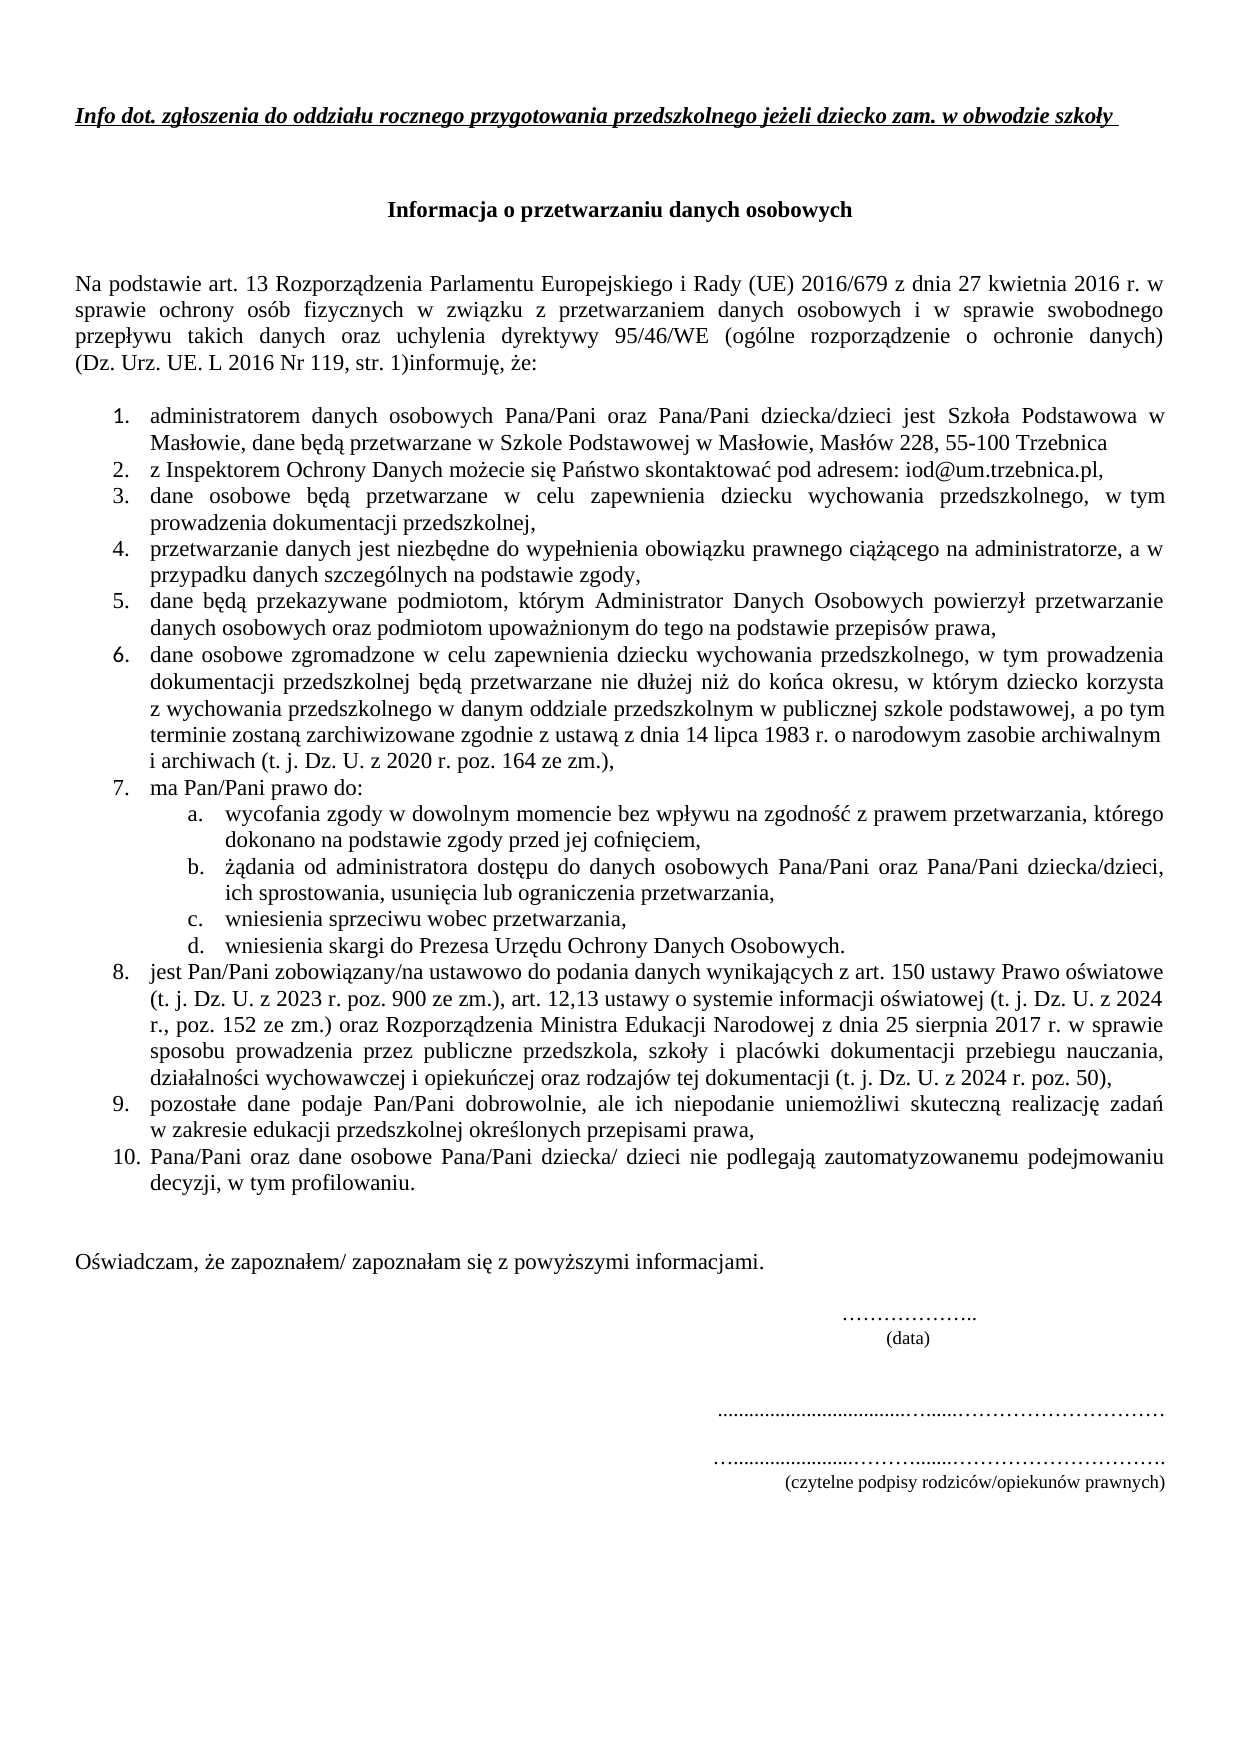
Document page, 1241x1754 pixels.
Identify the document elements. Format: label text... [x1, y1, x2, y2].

text (czytelne podpisy rodziców/opiekunów prawnych) [150, 1469, 1165, 1493]
list jest Pan/Pani zobowiązany/na ustawowo do podania danych wynikających z art. 150 ustawy Prawo oświatowe (t. j. Dz. U. z 2023 r. poz. 900 ze zm.), art. 12,13 ustawy o systemie informacji oświatowej (t. j. Dz. U. z 2024 r., poz. 152 ze zm.) oraz Rozporządzenia Ministra Edukacji Narodowej z dnia 25 sierpnia 2017 r. w sprawie sposobu prowadzenia przez publiczne przedszkola, szkoły i placówki dokumentacji przebiegu nauczania, działalności wychowawczej i opiekuńczej oraz rodzajów tej dokumentacji (t. j. Dz. U. z 2024 r. poz. 50), [112, 958, 1165, 1090]
text ……………….. [75, 1301, 1165, 1325]
list ma Pan/Pani prawo do: [112, 774, 1165, 800]
list żądania od administratora dostępu do danych osobowych Pana/Pani oraz Pana/Pani dziecka/dzieci, ich sprostowania, usunięcia lub ograniczenia przetwarzania, [187, 853, 1165, 906]
list wniesienia skargi do Prezesa Urzędu Ochrony Danych Osobowych. [187, 932, 1165, 958]
list z Inspektorem Ochrony Danych możecie się Państwo skontaktować pod adresem: iod@um.trzebnica.pl, [112, 456, 1165, 482]
list wniesienia sprzeciwu wobec przetwarzania, [187, 906, 1165, 932]
text Na podstawie art. 13 Rozporządzenia Parlamentu Europejskiego i Rady (UE) 2016/679 z dnia 27 kwietnia 2016 r. w sprawie ochrony osób fizycznych w związku z przetwarzaniem danych osobowych i w sprawie swobodnego przepływu takich danych oraz uchylenia dyrektywy 95/46/WE (ogólne rozporządzenie o ochronie danych) (Dz. Urz. UE. L 2016 Nr 119, str. 1)informuję, że: [75, 270, 1165, 375]
text ....................................…......………………………… [150, 1397, 1165, 1421]
list dane osobowe zgromadzone w celu zapewnienia dziecku wychowania przedszkolnego, w tym prowadzenia dokumentacji przedszkolnej będą przetwarzane nie dłużej niż do końca okresu, w którym dziecko korzysta z wychowania przedszkolnego w danym oddziale przedszkolnym w publicznej szkole podstawowej, a po tym terminie zostaną zarchiwizowane zgodnie z ustawą z dnia 14 lipca 1983 r. o narodowym zasobie archiwalnym [112, 640, 1165, 747]
list dane osobowe będą przetwarzane w celu zapewnienia dziecku wychowania przedszkolnego, w tym prowadzenia dokumentacji przedszkolnej, [112, 482, 1165, 535]
list pozostałe dane podaje Pan/Pani dobrowolnie, ale ich niepodanie uniemożliwi skuteczną realizację zadań w zakresie edukacji przedszkolnej określonych przepisami prawa, [112, 1090, 1165, 1143]
text Oświadczam, że zapoznałem/ zapoznałam się z powyższymi informacjami. [75, 1248, 1165, 1274]
text Informacja o przetwarzaniu danych osobowych [75, 196, 1165, 222]
list dane będą przekazywane podmiotom, którym Administrator Danych Osobowych powierzył przetwarzanie danych osobowych oraz podmiotom upoważnionym do tego na podstawie przepisów prawa, [112, 588, 1165, 640]
list wycofania zgody w dowolnym momencie bez wpływu na zgodność z prawem przetwarzania, którego dokonano na podstawie zgody przed jej cofnięciem, [187, 800, 1165, 853]
list Pana/Pani oraz dane osobowe Pana/Pani dziecka/ dzieci nie podlegają zautomatyzowanemu podejmowaniu decyzji, w tym profilowaniu. [112, 1143, 1165, 1195]
text ….......................……….......…………………………. [150, 1445, 1165, 1469]
list i archiwach (t. j. Dz. U. z 2020 r. poz. 164 ze zm.), [75, 747, 1165, 774]
text (data) [150, 1325, 1165, 1349]
text Info dot. zgłoszenia do oddziału rocznego przygotowania przedszkolnego jeżeli dziecko zam. w obwodzie szkoły [75, 102, 1165, 128]
list przetwarzanie danych jest niezbędne do wypełnienia obowiązku prawnego ciążącego na administratorze, a w przypadku danych szczególnych na podstawie zgody, [112, 535, 1165, 588]
list administratorem danych osobowych Pana/Pani oraz Pana/Pani dziecka/dzieci jest Szkoła Podstawowa w Masłowie, dane będą przetwarzane w Szkole Podstawowej w Masłowie, Masłów 228, 55-100 Trzebnica [112, 401, 1165, 456]
